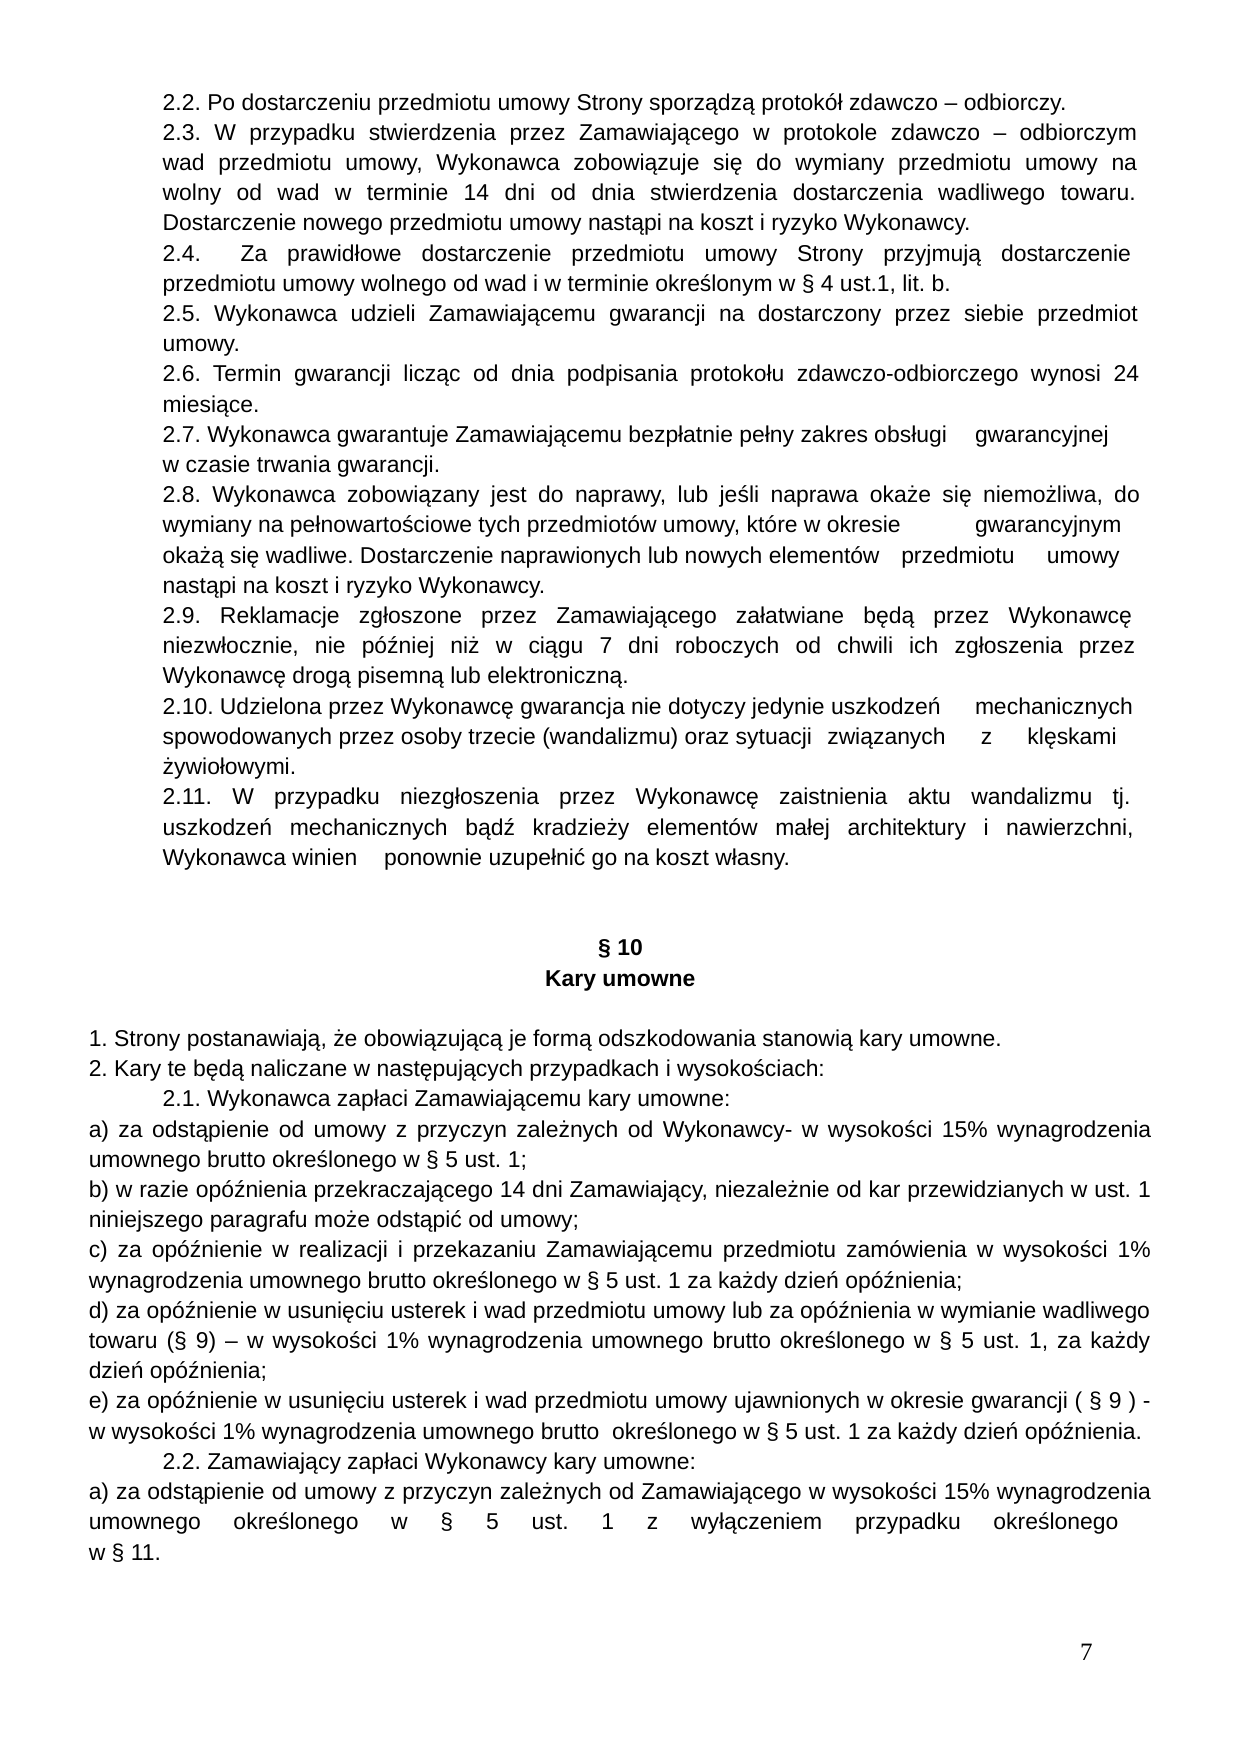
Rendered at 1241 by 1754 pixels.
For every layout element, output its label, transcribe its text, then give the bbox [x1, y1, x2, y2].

text e) za opóźnienie w usunięciu usterek i wad przedmiotu umowy ujawnionych w okresie gwarancji ( § 9 ) - w wysokości 1% wynagrodzenia umownego brutto określonego w § 5 ust. 1 za każdy dzień opóźnienia. [88, 1387, 1152, 1444]
text 2.8. Wykonawca zobowiązany jest do naprawy, lub jeśli naprawa okaże się niemożliwa, do wymiany na pełnowartościowe tych przedmiotów umowy, które w okresie gwarancyjnym okażą się wadliwe. Dostarczenie naprawionych lub nowych elementów przedmiotu umowy nastąpi na koszt i ryzyko Wykonawcy. [88, 481, 1152, 598]
text a) za odstąpienie od umowy z przyczyn zależnych od Zamawiającego w wysokości 15% wynagrodzenia umownego określonego w § 5 ust. 1 z wyłączeniem przypadku określonego w § 11. [88, 1478, 1152, 1565]
text 2.2. Zamawiający zapłaci Wykonawcy kary umowne: [88, 1448, 1152, 1474]
text b) w razie opóźnienia przekraczającego 14 dni Zamawiający, niezależnie od kar przewidzianych w ust. 1 niniejszego paragrafu może odstąpić od umowy; [88, 1176, 1152, 1233]
text 2.6. Termin gwarancji licząc od dnia podpisania protokołu zdawczo-odbiorczego wynosi 24 miesiące. [88, 360, 1152, 417]
text 1. Strony postanawiają, że obowiązującą je formą odszkodowania stanowią kary umowne. [88, 1025, 1152, 1051]
text 2.1. Wykonawca zapłaci Zamawiającemu kary umowne: [88, 1085, 1152, 1112]
text 2.4. Za prawidłowe dostarczenie przedmiotu umowy Strony przyjmują dostarczenie przedmiotu umowy wolnego od wad i w terminie określonym w § 4 ust.1, lit. b. [88, 239, 1152, 296]
text 2.3. W przypadku stwierdzenia przez Zamawiającego w protokole zdawczo – odbiorczym wad przedmiotu umowy, Wykonawca zobowiązuje się do wymiany przedmiotu umowy na wolny od wad w terminie 14 dni od dnia stwierdzenia dostarczenia wadliwego towaru. Dostarczenie nowego przedmiotu umowy nastąpi na koszt i ryzyko Wykonawcy. [88, 119, 1152, 236]
text Kary umowne [88, 964, 1152, 991]
text § 10 [88, 934, 1152, 961]
text 2.2. Po dostarczeniu przedmiotu umowy Strony sporządzą protokół zdawczo – odbiorczy. [88, 88, 1152, 115]
text a) za odstąpienie od umowy z przyczyn zależnych od Wykonawcy- w wysokości 15% wynagrodzenia umownego brutto określonego w § 5 ust. 1; [88, 1116, 1152, 1172]
text 2.10. Udzielona przez Wykonawcę gwarancja nie dotyczy jedynie uszkodzeń mechanicznych spowodowanych przez osoby trzecie (wandalizmu) oraz sytuacji związanych z klęskami żywiołowymi. [88, 693, 1152, 779]
text d) za opóźnienie w usunięciu usterek i wad przedmiotu umowy lub za opóźnienia w wymianie wadliwego towaru (§ 9) – w wysokości 1% wynagrodzenia umownego brutto określonego w § 5 ust. 1, za każdy dzień opóźnienia; [88, 1297, 1152, 1384]
text 2.9. Reklamacje zgłoszone przez Zamawiającego załatwiane będą przez Wykonawcę niezwłocznie, nie później niż w ciągu 7 dni roboczych od chwili ich zgłoszenia przez Wykonawcę drogą pisemną lub elektroniczną. [88, 602, 1152, 689]
text 2.5. Wykonawca udzieli Zamawiającemu gwarancji na dostarczony przez siebie przedmiot umowy. [88, 300, 1152, 357]
text c) za opóźnienie w realizacji i przekazaniu Zamawiającemu przedmiotu zamówienia w wysokości 1% wynagrodzenia umownego brutto określonego w § 5 ust. 1 za każdy dzień opóźnienia; [88, 1236, 1152, 1293]
text 2.7. Wykonawca gwarantuje Zamawiającemu bezpłatnie pełny zakres obsługi gwarancyjnej w czasie trwania gwarancji. [88, 421, 1152, 477]
text 2. Kary te będą naliczane w następujących przypadkach i wysokościach: [88, 1055, 1152, 1082]
text 2.11. W przypadku niezgłoszenia przez Wykonawcę zaistnienia aktu wandalizmu tj. uszkodzeń mechanicznych bądź kradzieży elementów małej architektury i nawierzchni, Wykonawca winien ponownie uzupełnić go na koszt własny. [88, 783, 1152, 870]
